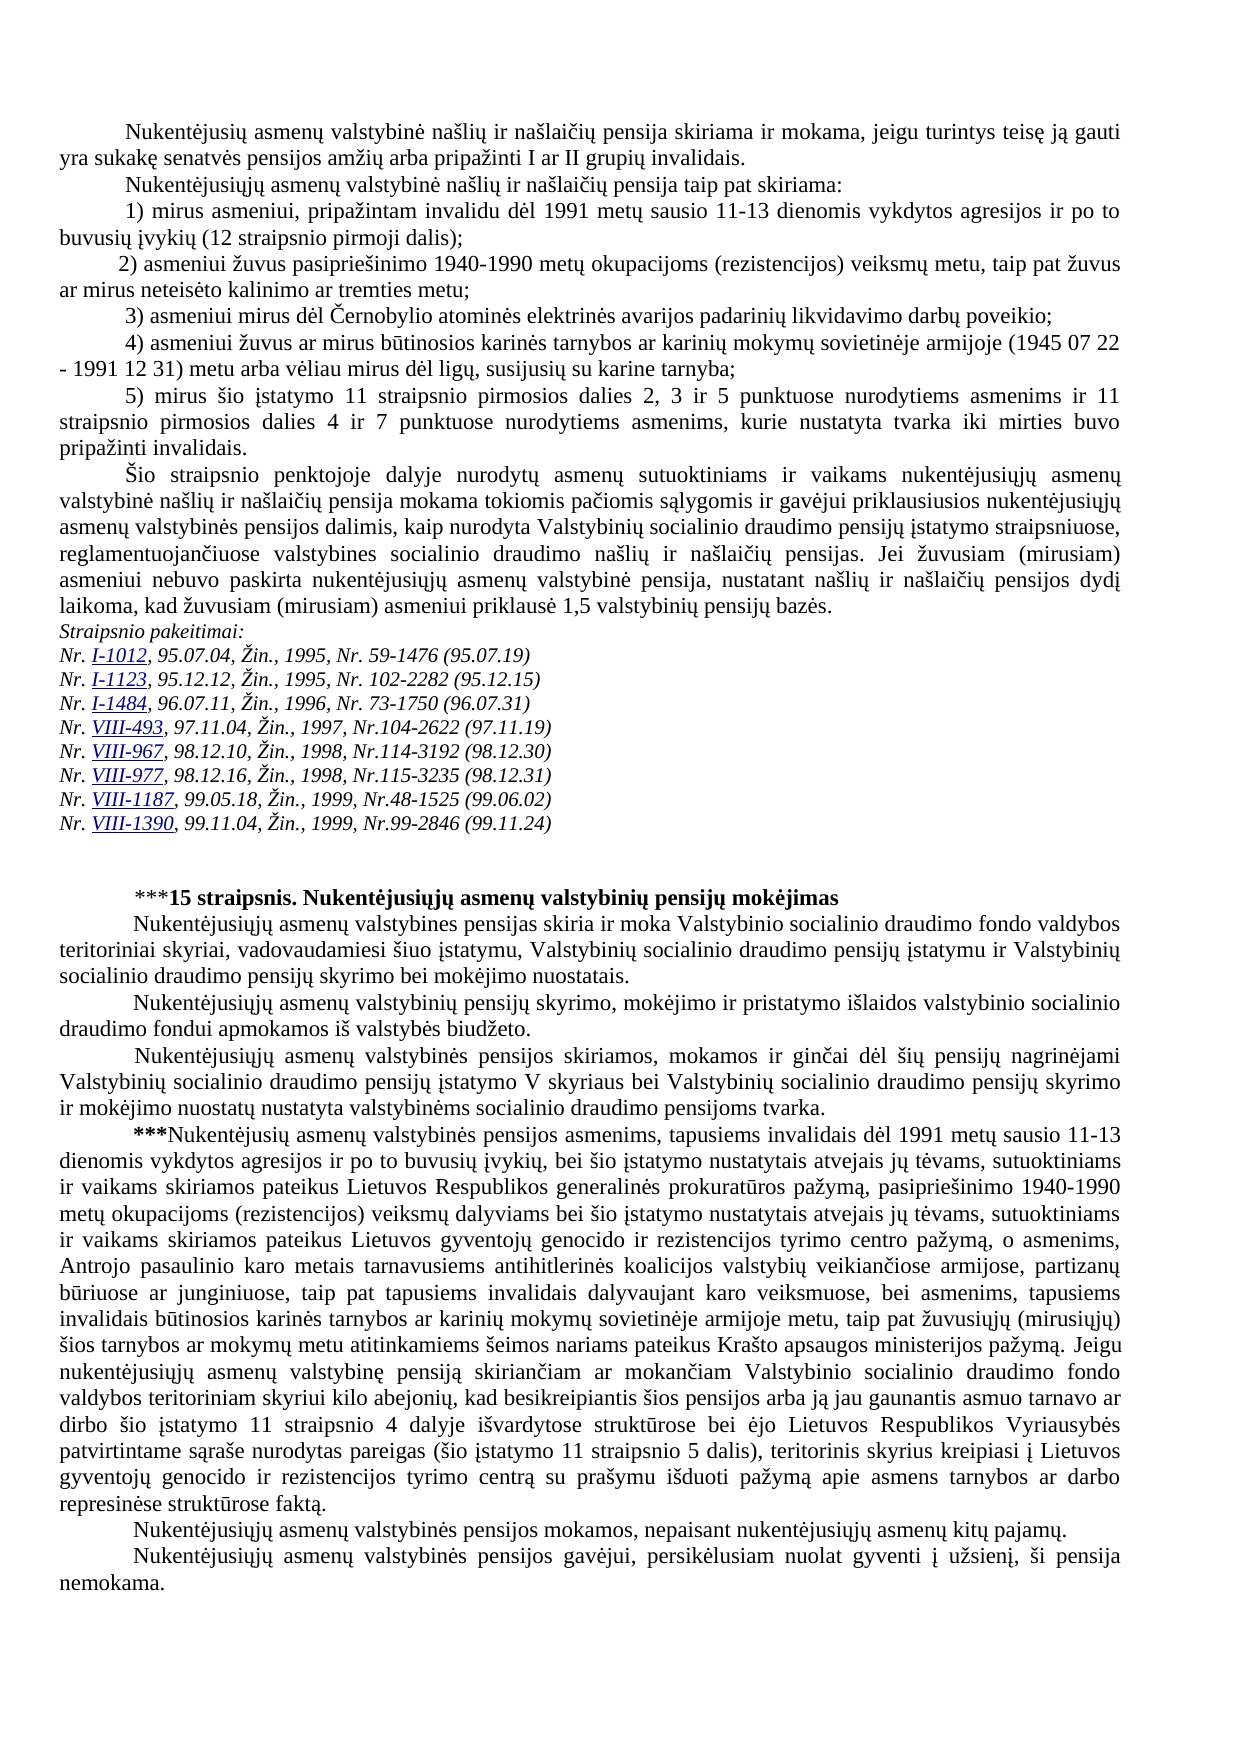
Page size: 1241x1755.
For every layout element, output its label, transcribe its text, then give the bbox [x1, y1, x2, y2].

text Šio straipsnio penktojoje dalyje nurodytų asmenų sutuoktiniams ir vaikams nukentėjusiųjų asmenų valstybinė našlių ir našlaičių pensija mokama tokiomis pačiomis sąlygomis ir gavėjui priklausiusios nukentėjusiųjų asmenų valstybinės pensijos dalimis, kaip nurodyta Valstybinių socialinio draudimo pensijų įstatymo straipsniuose, reglamentuojančiuose valstybines socialinio draudimo našlių ir našlaičių pensijas. Jei žuvusiam (mirusiam) asmeniui nebuvo paskirta nukentėjusiųjų asmenų valstybinė pensija, nustatant našlių ir našlaičių pensijos dydį laikoma, kad žuvusiam (mirusiam) asmeniui priklausė 1,5 valstybinių pensijų bazės. [59, 461, 1122, 619]
text 3) asmeniui mirus dėl Černobylio atominės elektrinės avarijos padarinių likvidavimo darbų poveikio; [59, 303, 1122, 329]
text ***Nukentėjusių asmenų valstybinės pensijos asmenims, tapusiems invalidais dėl 1991 metų sausio 11-13 dienomis vykdytos agresijos ir po to buvusių įvykių, bei šio įstatymo nustatytais atvejais jų tėvams, sutuoktiniams ir vaikams skiriamos pateikus Lietuvos Respublikos generalinės prokuratūros pažymą, pasipriešinimo 1940-1990 metų okupacijoms (rezistencijos) veiksmų dalyviams bei šio įstatymo nustatytais atvejais jų tėvams, sutuoktiniams ir vaikams skiriamos pateikus Lietuvos gyventojų genocido ir rezistencijos tyrimo centro pažymą, o asmenims, Antrojo pasaulinio karo metais tarnavusiems antihitlerinės koalicijos valstybių veikiančiose armijose, partizanų būriuose ar junginiuose, taip pat tapusiems invalidais dalyvaujant karo veiksmuose, bei asmenims, tapusiems invalidais būtinosios karinės tarnybos ar karinių mokymų sovietinėje armijoje metu, taip pat žuvusiųjų (mirusiųjų) šios tarnybos ar mokymų metu atitinkamiems šeimos nariams pateikus Krašto apsaugos ministerijos pažymą. Jeigu nukentėjusiųjų asmenų valstybinę pensiją skiriančiam ar mokančiam Valstybinio socialinio draudimo fondo valdybos teritoriniam skyriui kilo abejonių, kad besikreipiantis šios pensijos arba ją jau gaunantis asmuo tarnavo ar dirbo šio įstatymo 11 straipsnio 4 dalyje išvardytose struktūrose bei ėjo Lietuvos Respublikos Vyriausybės patvirtintame sąraše nurodytas pareigas (šio įstatymo 11 straipsnio 5 dalis), teritorinis skyrius kreipiasi į Lietuvos gyventojų genocido ir rezistencijos tyrimo centrą su prašymu išduoti pažymą apie asmens tarnybos ar darbo represinėse struktūrose faktą. [59, 1121, 1122, 1516]
text 4) asmeniui žuvus ar mirus būtinosios karinės tarnybos ar karinių mokymų sovietinėje armijoje (1945 07 22 - 1991 12 31) metu arba vėliau mirus dėl ligų, susijusių su karine tarnyba; [59, 329, 1122, 382]
text Nr. VIII-1187, 99.05.18, Žin., 1999, Nr.48-1525 (99.06.02) [59, 787, 1122, 811]
text Nr. I-1484, 96.07.11, Žin., 1996, Nr. 73-1750 (96.07.31) [59, 691, 1122, 715]
text 5) mirus šio įstatymo 11 straipsnio pirmosios dalies 2, 3 ir 5 punktuose nurodytiems asmenims ir 11 straipsnio pirmosios dalies 4 ir 7 punktuose nurodytiems asmenims, kurie nustatyta tvarka iki mirties buvo pripažinti invalidais. [59, 382, 1122, 461]
text Nukentėjusiųjų asmenų valstybinės pensijos gavėjui, persikėlusiam nuolat gyventi į užsienį, ši pensija nemokama. [59, 1542, 1122, 1595]
text Nukentėjusių asmenų valstybinė našlių ir našlaičių pensija skiriama ir mokama, jeigu turintys teisę ją gauti yra sukakę senatvės pensijos amžių arba pripažinti I ar II grupių invalidais. [59, 118, 1122, 171]
text Nr. VIII-977, 98.12.16, Žin., 1998, Nr.115-3235 (98.12.31) [59, 763, 1122, 787]
text Nr. I-1012, 95.07.04, Žin., 1995, Nr. 59-1476 (95.07.19) [59, 643, 1122, 667]
text Nr. VIII-967, 98.12.10, Žin., 1998, Nr.114-3192 (98.12.30) [59, 739, 1122, 763]
text Nukentėjusiųjų asmenų valstybinė našlių ir našlaičių pensija taip pat skiriama: [59, 171, 1122, 197]
text Nukentėjusiųjų asmenų valstybinės pensijos mokamos, nepaisant nukentėjusiųjų asmenų kitų pajamų. [59, 1516, 1122, 1542]
text 2) asmeniui žuvus pasipriešinimo 1940-1990 metų okupacijoms (rezistencijos) veiksmų metu, taip pat žuvus ar mirus neteisėto kalinimo ar tremties metu; [59, 250, 1122, 303]
text Nukentėjusiųjų asmenų valstybinės pensijos skiriamos, mokamos ir ginčai dėl šių pensijų nagrinėjami Valstybinių socialinio draudimo pensijų įstatymo V skyriaus bei Valstybinių socialinio draudimo pensijų skyrimo ir mokėjimo nuostatų nustatyta valstybinėms socialinio draudimo pensijoms tvarka. [59, 1042, 1122, 1121]
text ***15 straipsnis. Nukentėjusiųjų asmenų valstybinių pensijų mokėjimas [59, 883, 1122, 910]
text 1) mirus asmeniui, pripažintam invalidu dėl 1991 metų sausio 11-13 dienomis vykdytos agresijos ir po to buvusių įvykių (12 straipsnio pirmoji dalis); [59, 197, 1122, 250]
text Straipsnio pakeitimai: [59, 619, 1122, 643]
text Nukentėjusiųjų asmenų valstybinių pensijų skyrimo, mokėjimo ir pristatymo išlaidos valstybinio socialinio draudimo fondui apmokamos iš valstybės biudžeto. [59, 989, 1122, 1042]
text Nukentėjusiųjų asmenų valstybines pensijas skiria ir moka Valstybinio socialinio draudimo fondo valdybos teritoriniai skyriai, vadovaudamiesi šiuo įstatymu, Valstybinių socialinio draudimo pensijų įstatymu ir Valstybinių socialinio draudimo pensijų skyrimo bei mokėjimo nuostatais. [59, 910, 1122, 989]
text Nr. VIII-493, 97.11.04, Žin., 1997, Nr.104-2622 (97.11.19) [59, 715, 1122, 739]
text Nr. VIII-1390, 99.11.04, Žin., 1999, Nr.99-2846 (99.11.24) [59, 811, 1122, 835]
text Nr. I-1123, 95.12.12, Žin., 1995, Nr. 102-2282 (95.12.15) [59, 667, 1122, 691]
